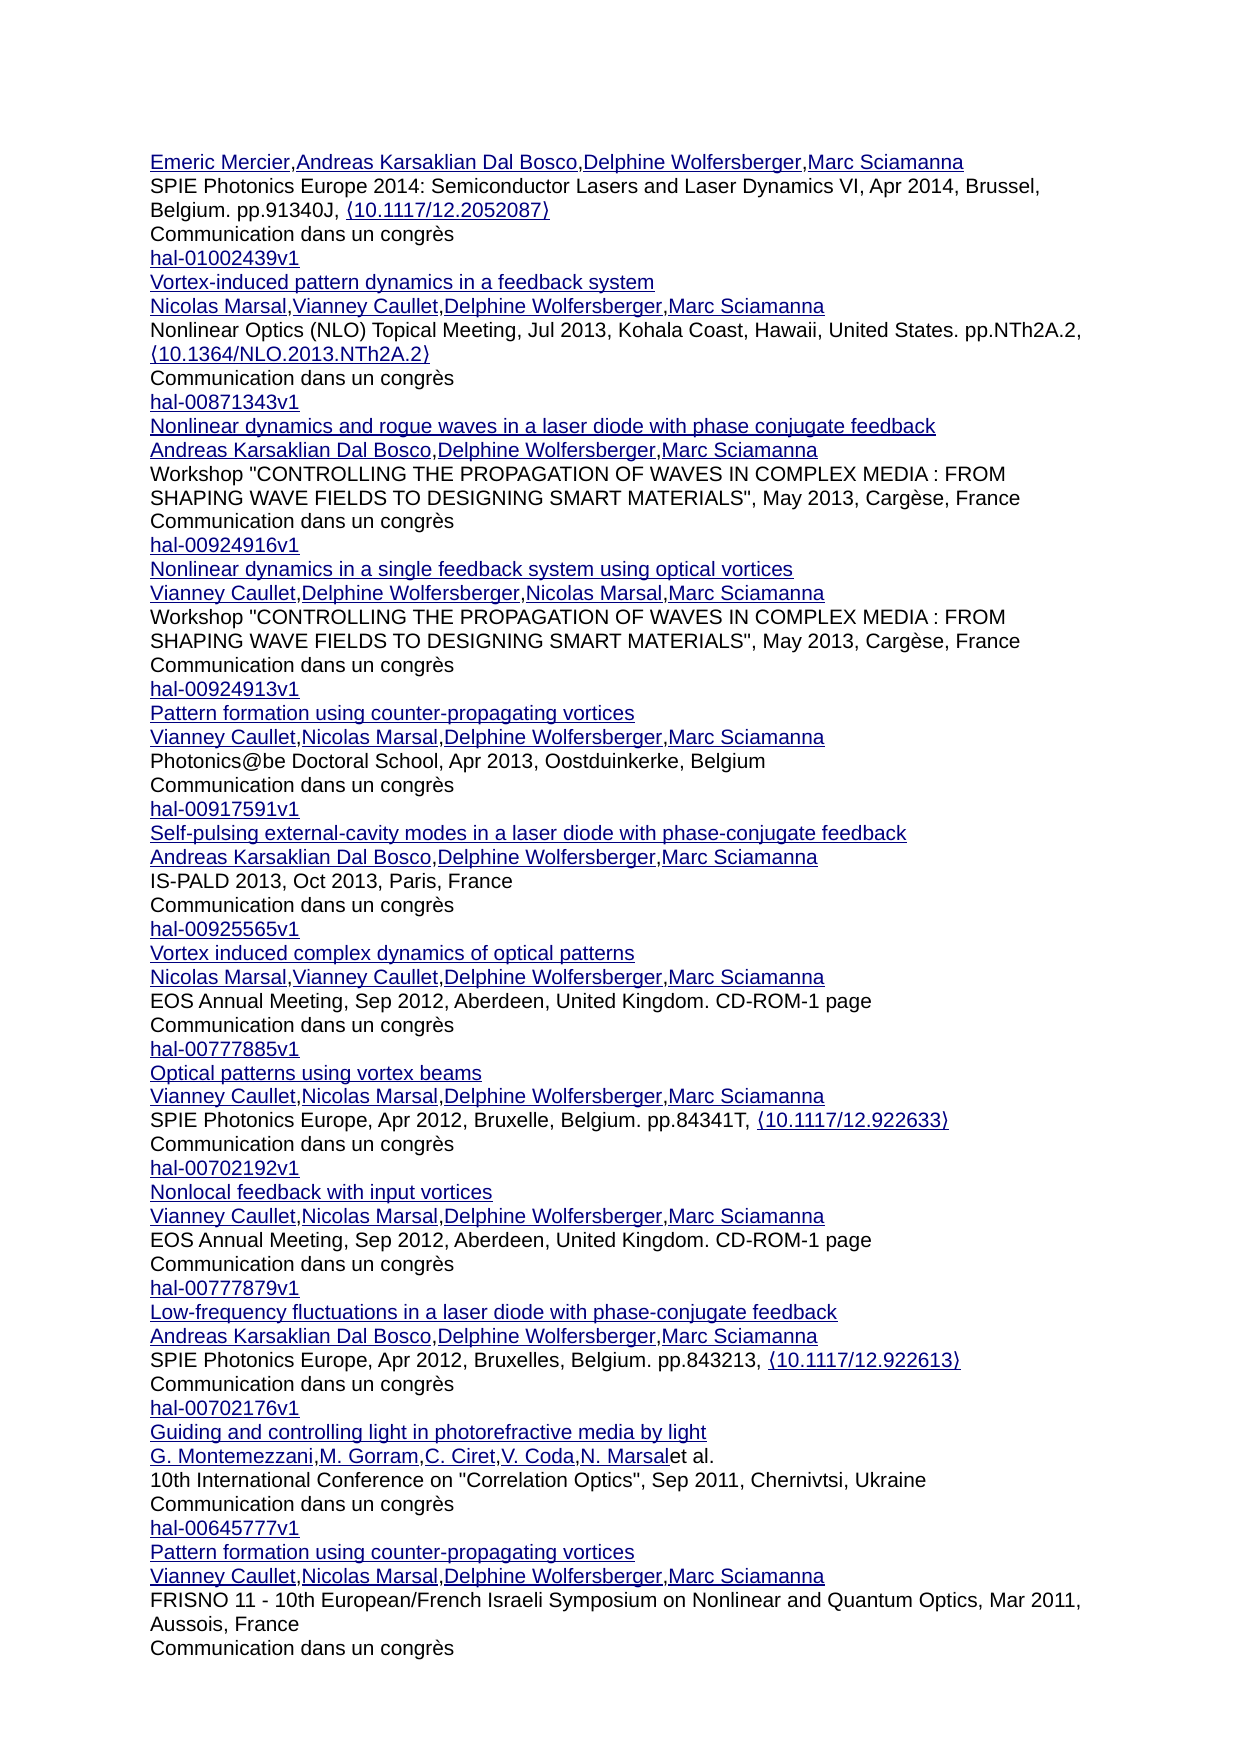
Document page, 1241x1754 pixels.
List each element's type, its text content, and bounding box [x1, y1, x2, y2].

table_cell Pattern formation using counter-propagating vortices Vianney Caullet,Nicolas Marsal,Delphine Wolfersberger,Marc Sciamanna Photonics@be Doctoral School, Apr 2013, Oostduinkerke, Belgium Communication dans un congrès hal-00917591v1 [150, 701, 1090, 821]
table_cell Low-frequency fluctuations in a laser diode with phase-conjugate feedback Andreas Karsaklian Dal Bosco,Delphine Wolfersberger,Marc Sciamanna SPIE Photonics Europe, Apr 2012, Bruxelles, Belgium. pp.843213, ⟨10.1117/12.922613⟩ Communication dans un congrès hal-00702176v1 [150, 1300, 1090, 1420]
table_cell Vortex induced complex dynamics of optical patterns Nicolas Marsal,Vianney Caullet,Delphine Wolfersberger,Marc Sciamanna EOS Annual Meeting, Sep 2012, Aberdeen, United Kingdom. CD-ROM-1 page Communication dans un congrès hal-00777885v1 [150, 941, 1090, 1060]
table_cell Nonlinear dynamics in a single feedback system using optical vortices Vianney Caullet,Delphine Wolfersberger,Nicolas Marsal,Marc Sciamanna Workshop "CONTROLLING THE PROPAGATION OF WAVES IN COMPLEX MEDIA : FROM SHAPING WAVE FIELDS TO DESIGNING SMART MATERIALS", May 2013, Cargèse, France Communication dans un congrès hal-00924913v1 [150, 557, 1090, 701]
table_cell Self-pulsing external-cavity modes in a laser diode with phase-conjugate feedback Andreas Karsaklian Dal Bosco,Delphine Wolfersberger,Marc Sciamanna IS-PALD 2013, Oct 2013, Paris, France Communication dans un congrès hal-00925565v1 [150, 821, 1090, 941]
table_cell Pattern formation using counter-propagating vortices Vianney Caullet,Nicolas Marsal,Delphine Wolfersberger,Marc Sciamanna FRISNO 11 - 10th European/French Israeli Symposium on Nonlinear and Quantum Optics, Mar 2011, Aussois, France Communication dans un congrès [150, 1540, 1090, 1659]
table_cell Optical patterns using vortex beams Vianney Caullet,Nicolas Marsal,Delphine Wolfersberger,Marc Sciamanna SPIE Photonics Europe, Apr 2012, Bruxelle, Belgium. pp.84341T, ⟨10.1117/12.922633⟩ Communication dans un congrès hal-00702192v1 [150, 1060, 1090, 1180]
table_cell Vortex-induced pattern dynamics in a feedback system Nicolas Marsal,Vianney Caullet,Delphine Wolfersberger,Marc Sciamanna Nonlinear Optics (NLO) Topical Meeting, Jul 2013, Kohala Coast, Hawaii, United States. pp.NTh2A.2, ⟨10.1364/NLO.2013.NTh2A.2⟩ Communication dans un congrès hal-00871343v1 [150, 270, 1090, 413]
table_cell Guiding and controlling light in photorefractive media by light G. Montemezzani,M. Gorram,C. Ciret,V. Coda,N. Marsalet al. 10th International Conference on "Correlation Optics", Sep 2011, Chernivtsi, Ukraine Communication dans un congrès hal-00645777v1 [150, 1420, 1090, 1539]
table_cell Nonlinear dynamics and rogue waves in a laser diode with phase conjugate feedback Andreas Karsaklian Dal Bosco,Delphine Wolfersberger,Marc Sciamanna Workshop "CONTROLLING THE PROPAGATION OF WAVES IN COMPLEX MEDIA : FROM SHAPING WAVE FIELDS TO DESIGNING SMART MATERIALS", May 2013, Cargèse, France Communication dans un congrès hal-00924916v1 [150, 414, 1090, 557]
table_cell Nonlocal feedback with input vortices Vianney Caullet,Nicolas Marsal,Delphine Wolfersberger,Marc Sciamanna EOS Annual Meeting, Sep 2012, Aberdeen, United Kingdom. CD-ROM-1 page Communication dans un congrès hal-00777879v1 [150, 1180, 1090, 1300]
table_cell Emeric Mercier,Andreas Karsaklian Dal Bosco,Delphine Wolfersberger,Marc Sciamanna SPIE Photonics Europe 2014: Semiconductor Lasers and Laser Dynamics VI, Apr 2014, Brussel, Belgium. pp.91340J, ⟨10.1117/12.2052087⟩ Communication dans un congrès hal-01002439v1 [150, 150, 1090, 270]
